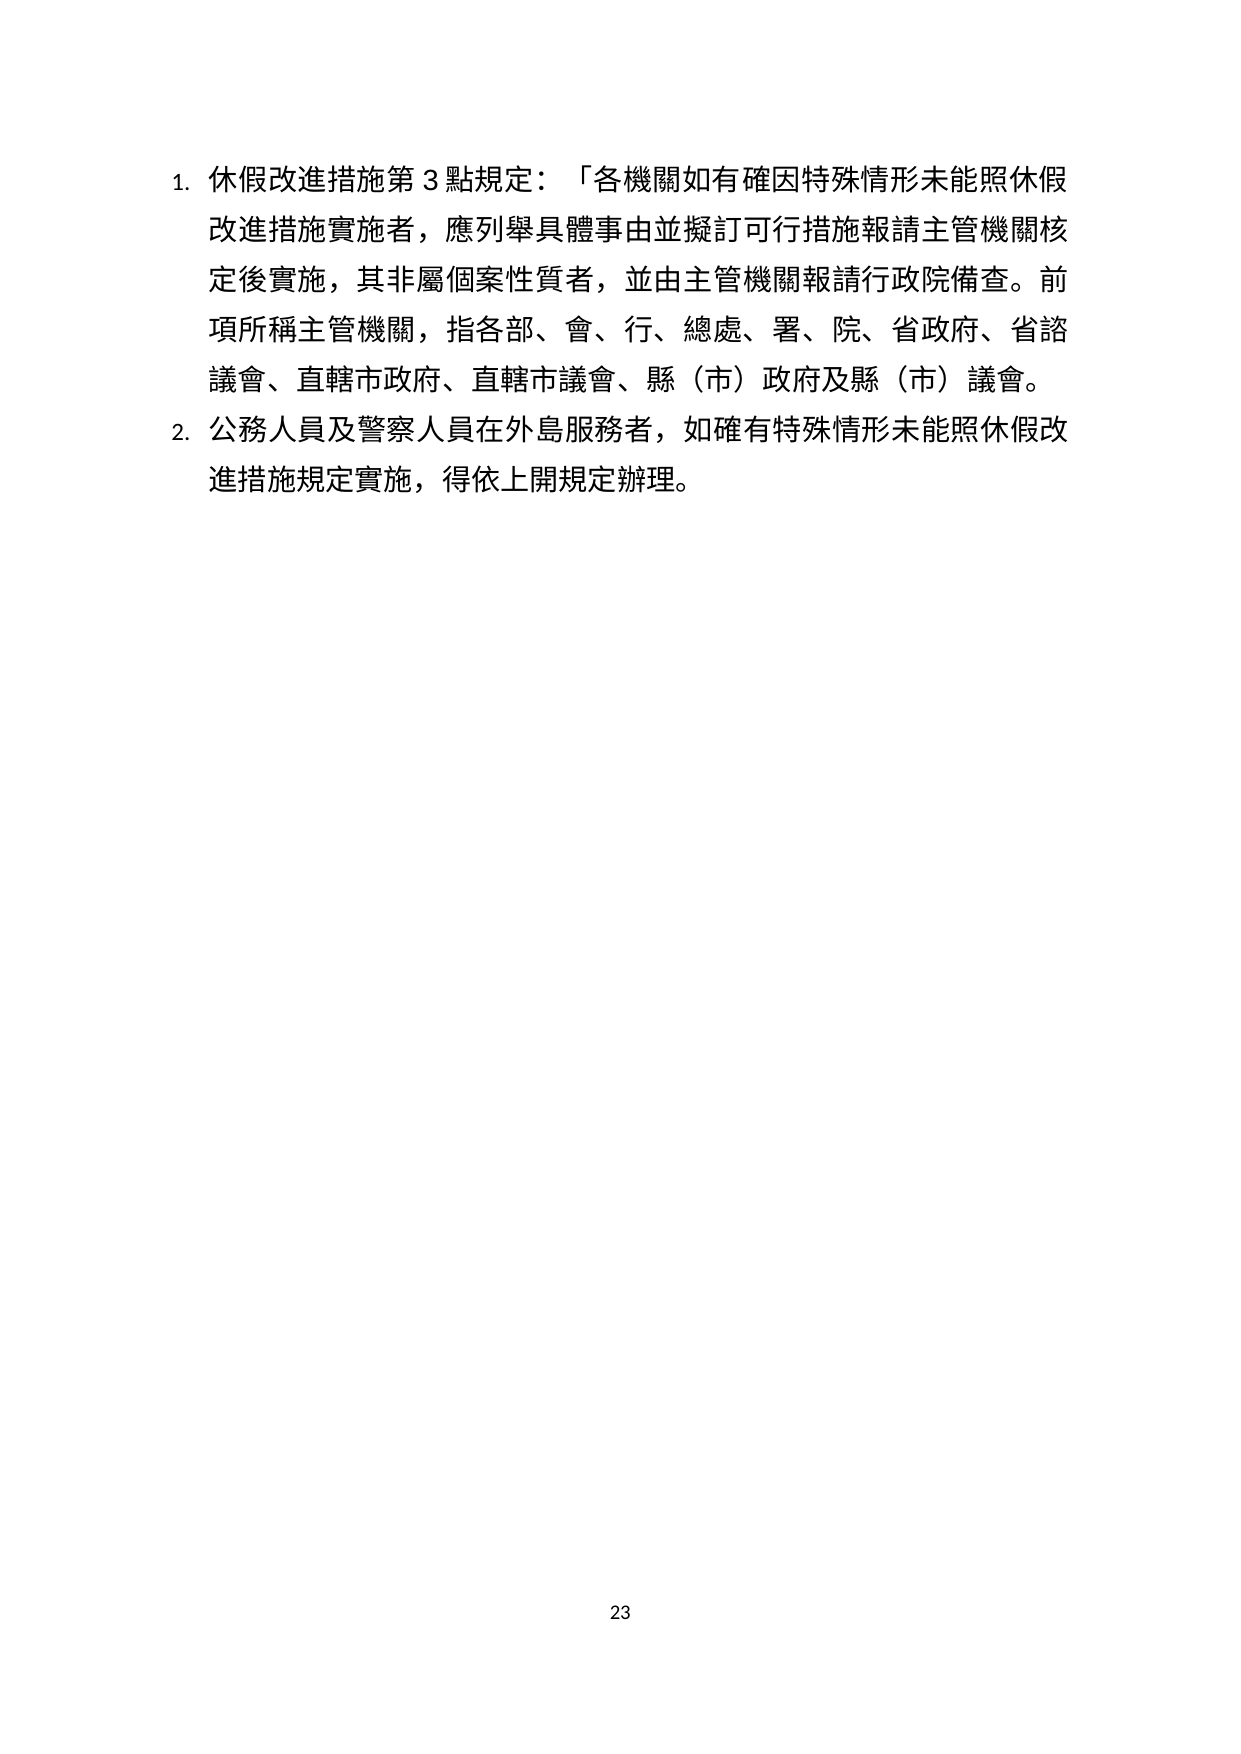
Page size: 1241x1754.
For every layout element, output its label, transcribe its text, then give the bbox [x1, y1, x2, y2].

list 休假改進措施第3點規定：「各機關如有確因特殊情形未能照休假改進措施實施者，應列舉具體事由並擬訂可行措施報請主管機關核定後實施，其非屬個案性質者，並由主管機關報請行政院備查。前項所稱主管機關，指各部、會、行、總處、署、院、省政府、省諮議會、直轄市政府、直轄市議會、縣（市）政府及縣（市）議會。 [171, 150, 1069, 400]
list 公務人員及警察人員在外島服務者，如確有特殊情形未能照休假改進措施規定實施，得依上開規定辦理。 [171, 400, 1069, 500]
